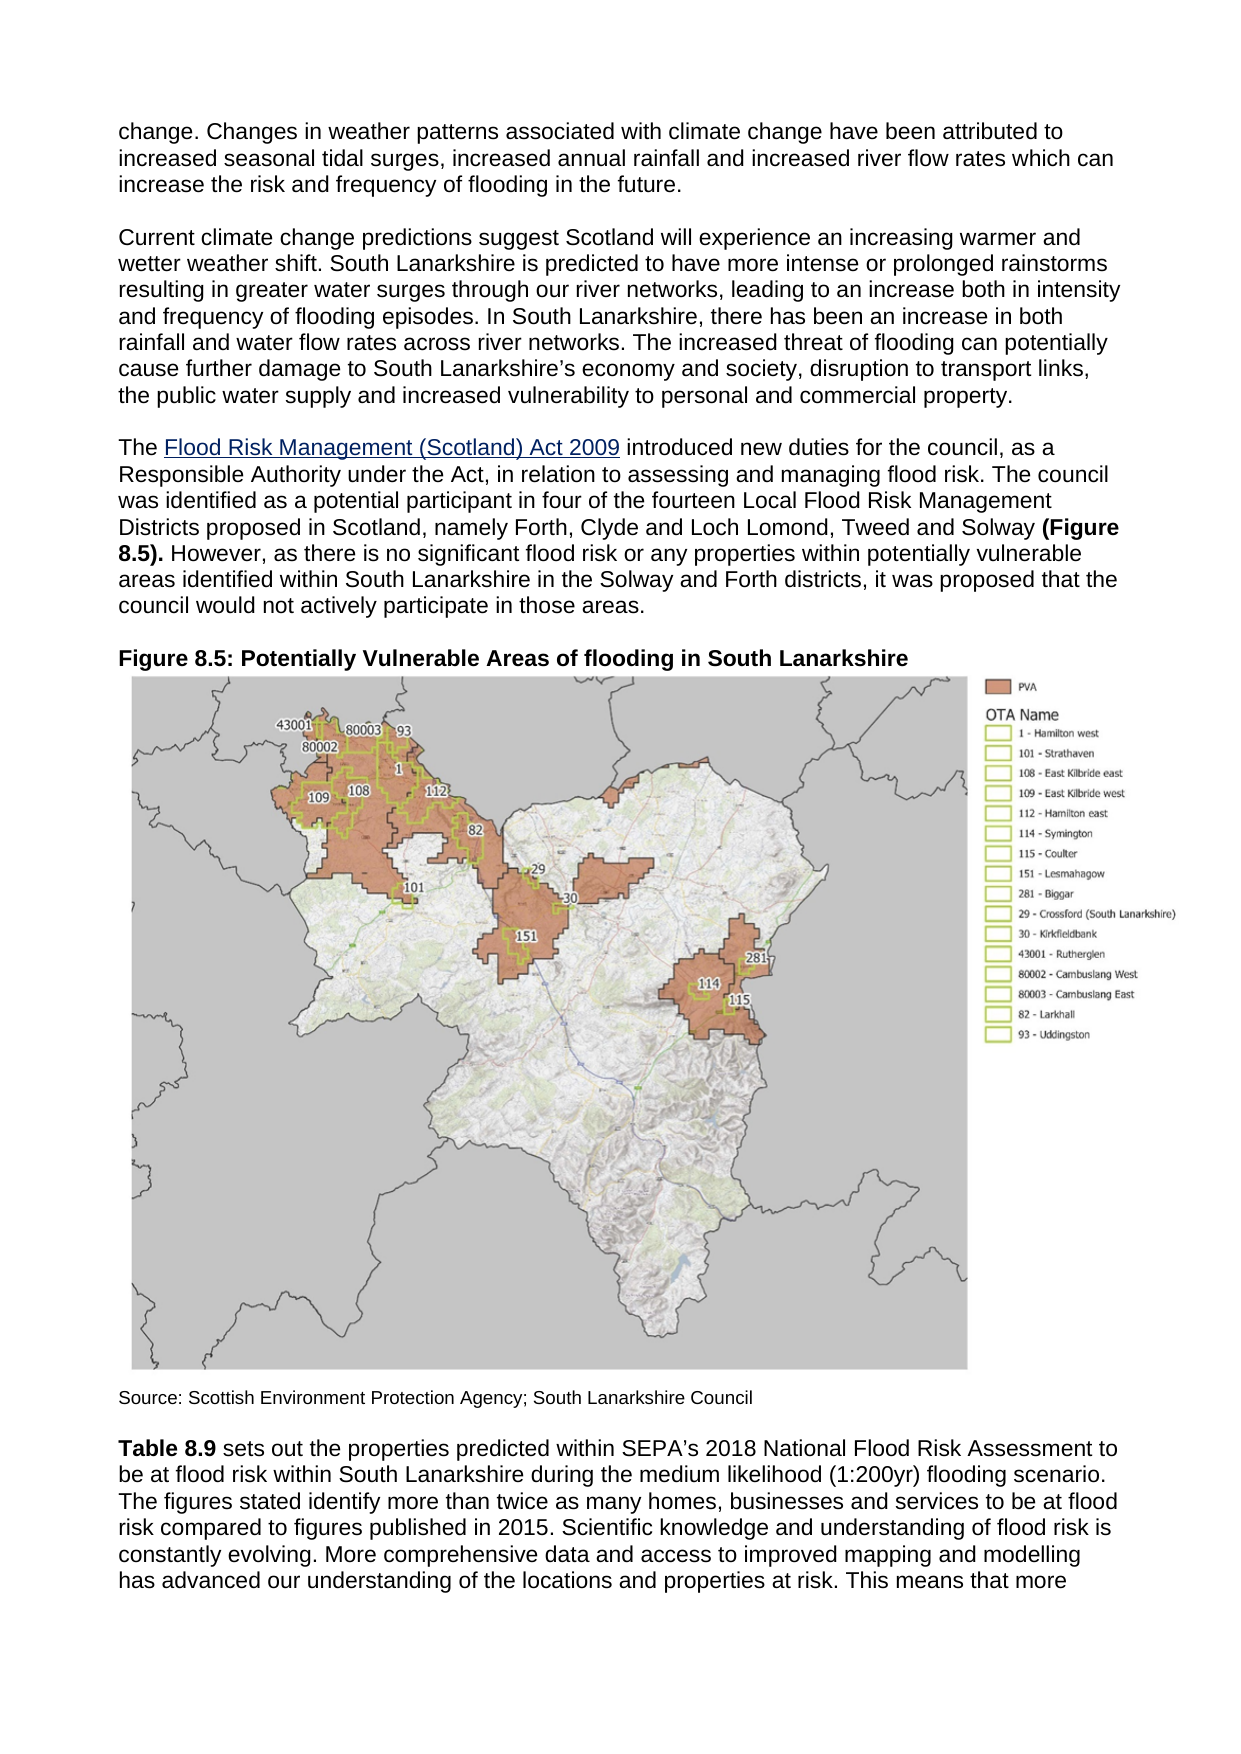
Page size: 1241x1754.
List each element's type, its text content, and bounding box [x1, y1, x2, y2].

text The Flood Risk Management (Scotland) Act 2009 introduced new duties for the council, as a Responsible Authority under the Act, in relation to assessing and managing flood risk. The council was identified as a potential participant in four of the fourteen Local Flood Risk Management Districts proposed in Scotland, namely Forth, Clyde and Loch Lomond, Tweed and Solway (Figure 8.5). However, as there is no significant flood risk or any properties within potentially vulnerable areas identified within South Lanarkshire in the Solway and Forth districts, it was proposed that the council would not actively participate in those areas. [118, 434, 1122, 619]
text change. Changes in weather patterns associated with climate change have been attributed to increased seasonal tidal surges, increased annual rainfall and increased river flow rates which can increase the risk and frequency of flooding in the future. [118, 118, 1122, 197]
text Figure 8.5: Potentially Vulnerable Areas of flooding in South Lanarkshire [118, 645, 1122, 671]
text Table 8.9 sets out the properties predicted within SEPA’s 2018 National Flood Risk Assessment to be at flood risk within South Lanarkshire during the medium likelihood (1:200yr) flooding scenario. The figures stated identify more than twice as many homes, businesses and services to be at flood risk compared to figures published in 2015. Scientific knowledge and understanding of flood risk is constantly evolving. More comprehensive data and access to improved mapping and modelling has advanced our understanding of the locations and properties at risk. This means that more [118, 1435, 1122, 1593]
text Source: Scottish Environment Protection Agency; South Lanarkshire Council [118, 1388, 1122, 1409]
text Current climate change predictions suggest Scotland will experience an increasing warmer and wetter weather shift. South Lanarkshire is predicted to have more intense or prolonged rainstorms resulting in greater water surges through our river networks, leading to an increase both in intensity and frequency of flooding episodes. In South Lanarkshire, there has been an increase in both rainfall and water flow rates across river networks. The increased threat of flooding can potentially cause further damage to South Lanarkshire’s economy and society, disruption to transport links, the public water supply and increased vulnerability to personal and commercial property. [118, 223, 1122, 408]
